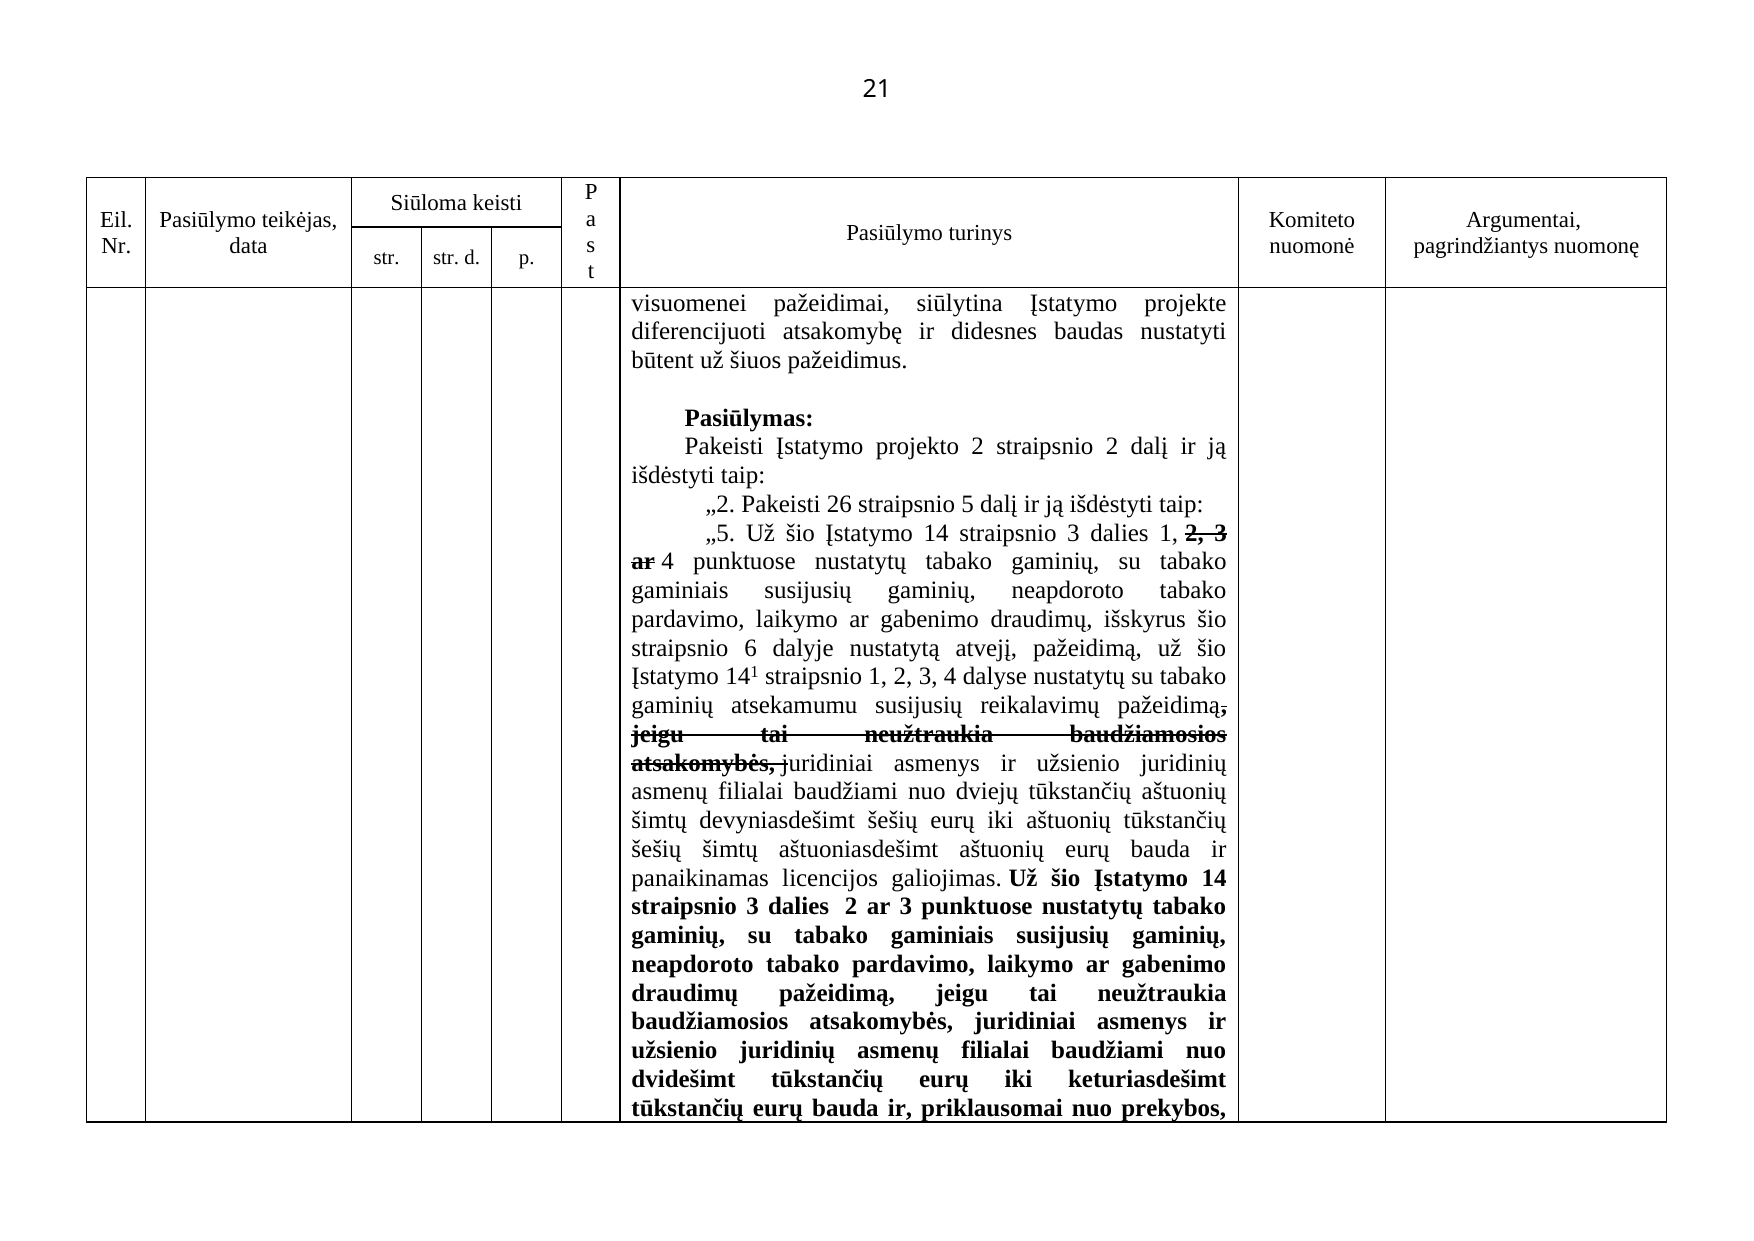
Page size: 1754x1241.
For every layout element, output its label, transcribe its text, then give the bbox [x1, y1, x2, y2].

table_header Eil. Nr. [87, 178, 145, 287]
table_cell [1239, 288, 1385, 1121]
table_header Komiteto nuomonė [1239, 178, 1385, 287]
table_cell p. [492, 228, 561, 287]
table_header Siūloma keisti [352, 178, 561, 226]
table_cell [1386, 288, 1666, 1121]
table_cell [87, 288, 145, 1121]
table_header Pastabos [562, 178, 619, 287]
table_cell [146, 288, 351, 1121]
table_header Argumentai, pagrindžiantys nuomonę [1386, 178, 1666, 287]
table_cell [562, 288, 619, 1121]
table_header Pasiūlymo turinys [621, 178, 1238, 287]
table_cell [352, 288, 421, 1121]
table_cell str. [352, 228, 421, 287]
table_cell [492, 288, 561, 1121]
table_cell visuomenei pažeidimai, siūlytina Įstatymo projekte diferencijuoti atsakomybę ir didesnes baudas nustatyti būtent už šiuos pažeidimus. Pasiūlymas: Pakeisti Įstatymo projekto 2 straipsnio 2 dalį ir ją išdėstyti taip: „2. Pakeisti 26 straipsnio 5 dalį ir ją išdėstyti taip: „5. Už šio Įstatymo 14 straipsnio 3 dalies 1, 2, 3 ar 4 punktuose nustatytų tabako gaminių, su tabako gaminiais susijusių gaminių, neapdoroto tabako pardavimo, laikymo ar gabenimo draudimų, išskyrus šio straipsnio 6 dalyje nustatytą atvejį, pažeidimą, už šio Įstatymo 141 straipsnio 1, 2, 3, 4 dalyse nustatytų su tabako gaminių atsekamumu susijusių reikalavimų pažeidimą, jeigu tai neužtraukia baudžiamosios atsakomybės, juridiniai asmenys ir užsienio juridinių asmenų filialai baudžiami nuo dviejų tūkstančių aštuonių šimtų devyniasdešimt šešių eurų iki aštuonių tūkstančių šešių šimtų aštuoniasdešimt aštuonių eurų bauda ir panaikinamas licencijos galiojimas. Už šio Įstatymo 14 straipsnio 3 dalies 2 ar 3 punktuose nustatytų tabako gaminių, su tabako gaminiais susijusių gaminių, neapdoroto tabako pardavimo, laikymo ar gabenimo draudimų pažeidimą, jeigu tai neužtraukia baudžiamosios atsakomybės, juridiniai asmenys ir užsienio juridinių asmenų filialai baudžiami nuo dvidešimt tūkstančių eurų iki keturiasdešimt tūkstančių eurų bauda ir, priklausomai nuo prekybos, [621, 288, 1238, 1121]
table_cell str. d. [422, 228, 491, 287]
table_header Pasiūlymo teikėjas, data [146, 178, 351, 287]
table_cell [422, 288, 491, 1121]
